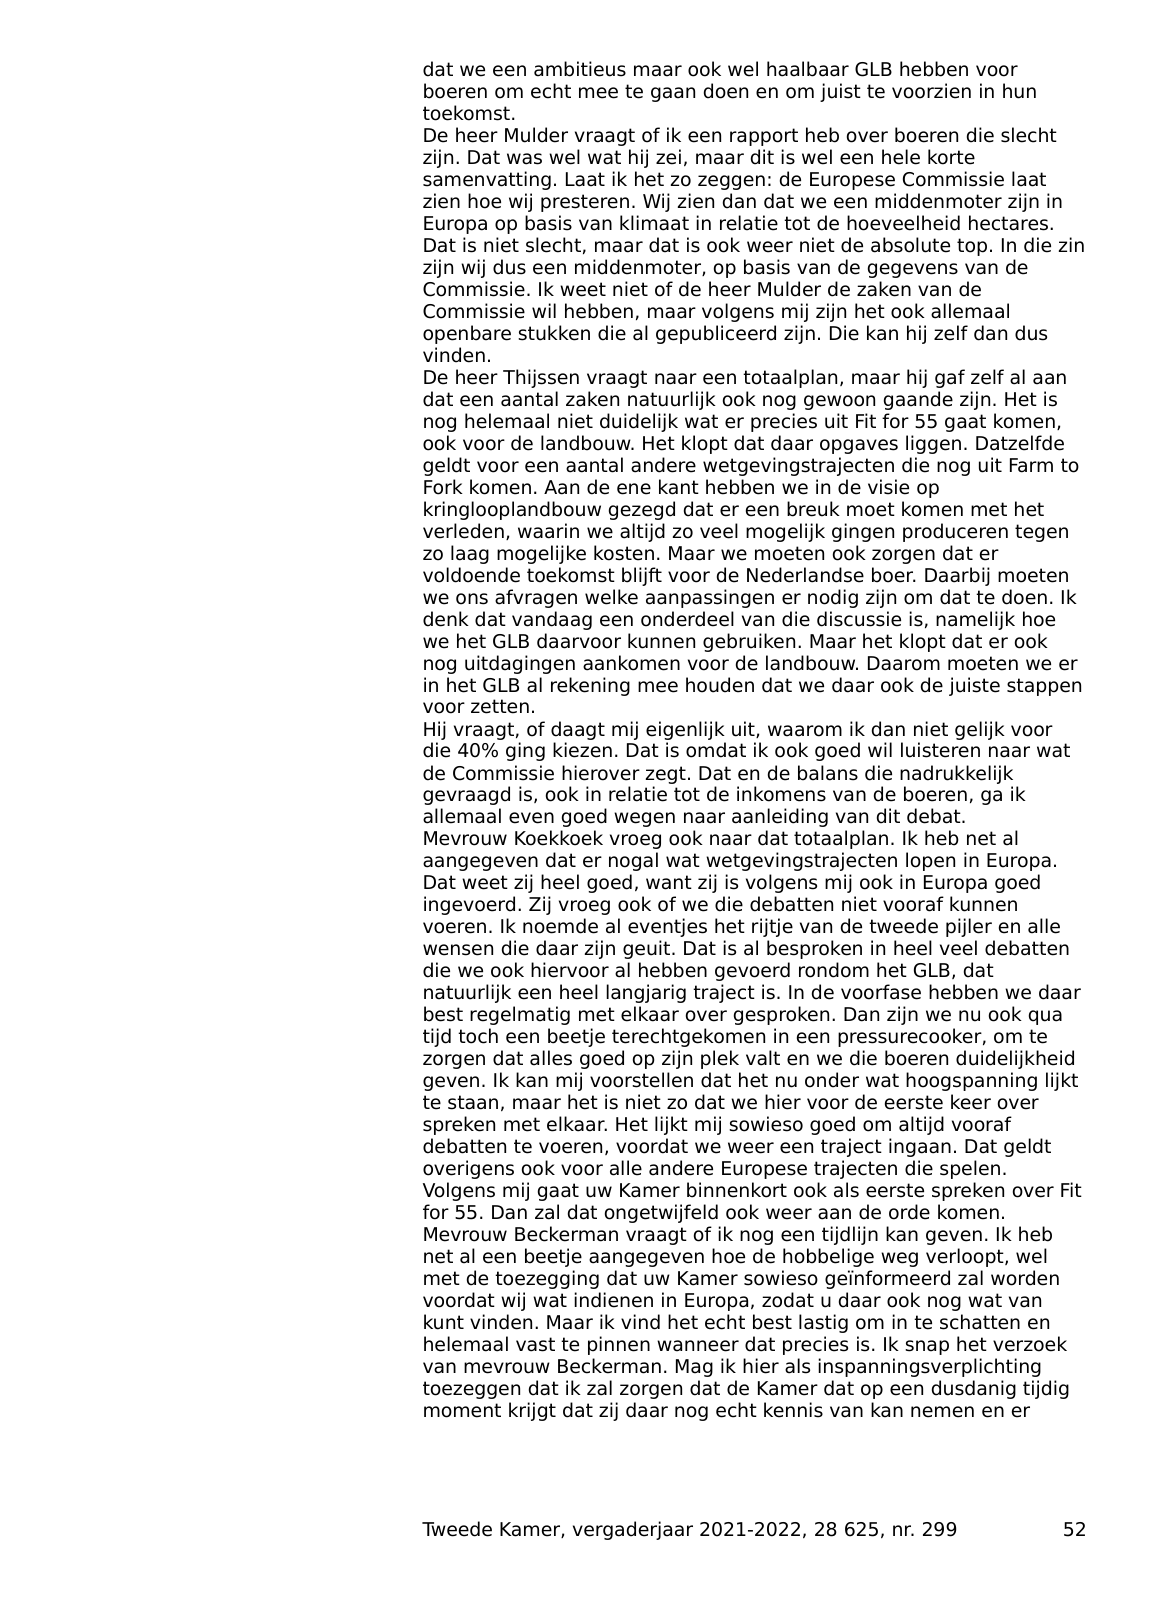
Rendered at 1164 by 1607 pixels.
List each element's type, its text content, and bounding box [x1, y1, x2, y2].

text Hij vraagt, of daagt mij eigenlijk uit, waarom ik dan niet gelijk voor die 40% ging kiezen. Dat is omdat ik ook goed wil luisteren naar wat de Commissie hierover zegt. Dat en de balans die nadrukkelijk gevraagd is, ook in relatie tot de inkomens van de boeren, ga ik allemaal even goed wegen naar aanleiding van dit debat. [422, 718, 1087, 828]
text De heer Mulder vraagt of ik een rapport heb over boeren die slecht zijn. Dat was wel wat hij zei, maar dit is wel een hele korte samenvatting. Laat ik het zo zeggen: de Europese Commissie laat zien hoe wij presteren. Wij zien dan dat we een middenmoter zijn in Europa op basis van klimaat in relatie tot de hoeveelheid hectares. Dat is niet slecht, maar dat is ook weer niet de absolute top. In die zin zijn wij dus een middenmoter, op basis van de gegevens van de Commissie. Ik weet niet of de heer Mulder de zaken van de Commissie wil hebben, maar volgens mij zijn het ook allemaal openbare stukken die al gepubliceerd zijn. Die kan hij zelf dan dus vinden. [422, 125, 1087, 367]
text Mevrouw Koekkoek vroeg ook naar dat totaalplan. Ik heb net al aangegeven dat er nogal wat wetgevingstrajecten lopen in Europa. Dat weet zij heel goed, want zij is volgens mij ook in Europa goed ingevoerd. Zij vroeg ook of we die debatten niet vooraf kunnen voeren. Ik noemde al eventjes het rijtje van de tweede pijler en alle wensen die daar zijn geuit. Dat is al besproken in heel veel debatten die we ook hiervoor al hebben gevoerd rondom het GLB, dat natuurlijk een heel langjarig traject is. In de voorfase hebben we daar best regelmatig met elkaar over gesproken. Dan zijn we nu ook qua tijd toch een beetje terechtgekomen in een pressurecooker, om te zorgen dat alles goed op zijn plek valt en we die boeren duidelijkheid geven. Ik kan mij voorstellen dat het nu onder wat hoogspanning lijkt te staan, maar het is niet zo dat we hier voor de eerste keer over spreken met elkaar. Het lijkt mij sowieso goed om altijd vooraf debatten te voeren, voordat we weer een traject ingaan. Dat geldt overigens ook voor alle andere Europese trajecten die spelen. Volgens mij gaat uw Kamer binnenkort ook als eerste spreken over Fit for 55. Dan zal dat ongetwijfeld ook weer aan de orde komen. [422, 828, 1087, 1224]
text De heer Thijssen vraagt naar een totaalplan, maar hij gaf zelf al aan dat een aantal zaken natuurlijk ook nog gewoon gaande zijn. Het is nog helemaal niet duidelijk wat er precies uit Fit for 55 gaat komen, ook voor de landbouw. Het klopt dat daar opgaves liggen. Datzelfde geldt voor een aantal andere wetgevingstrajecten die nog uit Farm to Fork komen. Aan de ene kant hebben we in de visie op kringlooplandbouw gezegd dat er een breuk moet komen met het verleden, waarin we altijd zo veel mogelijk gingen produceren tegen zo laag mogelijke kosten. Maar we moeten ook zorgen dat er voldoende toekomst blijft voor de Nederlandse boer. Daarbij moeten we ons afvragen welke aanpassingen er nodig zijn om dat te doen. Ik denk dat vandaag een onderdeel van die discussie is, namelijk hoe we het GLB daarvoor kunnen gebruiken. Maar het klopt dat er ook nog uitdagingen aankomen voor de landbouw. Daarom moeten we er in het GLB al rekening mee houden dat we daar ook de juiste stappen voor zetten. [422, 367, 1087, 718]
text dat we een ambitieus maar ook wel haalbaar GLB hebben voor boeren om echt mee te gaan doen en om juist te voorzien in hun toekomst. [422, 59, 1087, 125]
text Mevrouw Beckerman vraagt of ik nog een tijdlijn kan geven. Ik heb net al een beetje aangegeven hoe de hobbelige weg verloopt, wel met de toezegging dat uw Kamer sowieso geïnformeerd zal worden voordat wij wat indienen in Europa, zodat u daar ook nog wat van kunt vinden. Maar ik vind het echt best lastig om in te schatten en helemaal vast te pinnen wanneer dat precies is. Ik snap het verzoek van mevrouw Beckerman. Mag ik hier als inspanningsverplichting toezeggen dat ik zal zorgen dat de Kamer dat op een dusdanig tijdig moment krijgt dat zij daar nog echt kennis van kan nemen en er [422, 1224, 1087, 1422]
